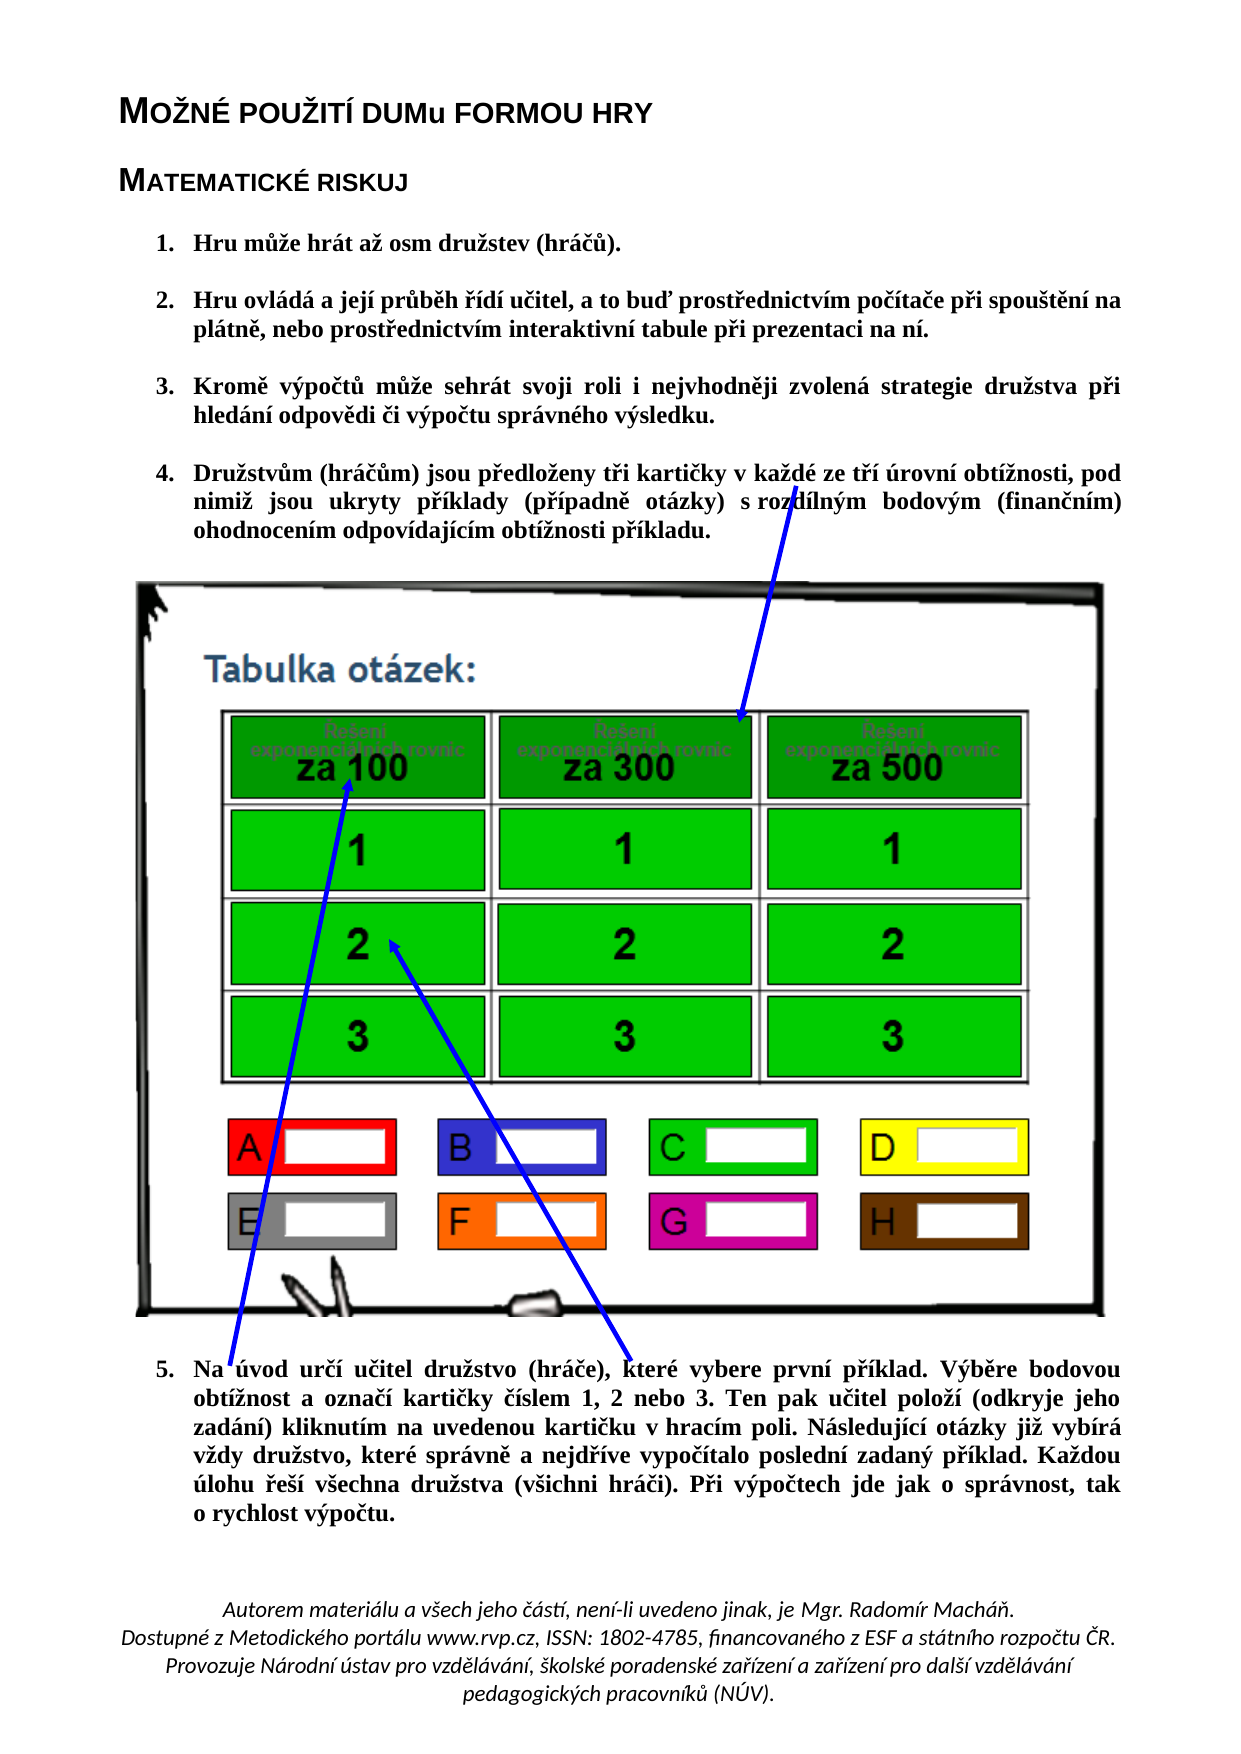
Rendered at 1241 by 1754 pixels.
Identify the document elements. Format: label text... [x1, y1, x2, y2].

text MATEMATICKÉ RISKUJ [118, 161, 1122, 199]
list Kromě výpočtů může sehrát svoji roli i nejvhodněji zvolená strategie družstva při hledání odpovědi či výpočtu správného výsledku. [156, 371, 1122, 429]
list Hru ovládá a její průběh řídí učitel, a to buď prostřednictvím počítače při spouštění na plátně, nebo prostřednictvím interaktivní tabule při prezentaci na ní. [156, 285, 1122, 343]
list Družstvům (hráčům) jsou předloženy tři kartičky v každé ze tří úrovní obtížnosti, pod nimiž jsou ukryty příklady (případně otázky) s rozdílným bodovým (finančním) ohodnocením odpovídajícím obtížnosti příkladu. [156, 458, 1122, 544]
text MOŽNÉ POUŽITÍ DUMu formou hry [118, 89, 1122, 161]
list Hru může hrát až osm družstev (hráčů). [156, 228, 1122, 256]
list Na úvod určí učitel družstvo (hráče), které vybere první příklad. Výběre bodovou obtížnost a označí kartičky číslem 1, 2 nebo 3. Ten pak učitel položí (odkryje jeho zadání) kliknutím na uvedenou kartičku v hracím poli. Následující otázky již vybírá vždy družstvo, které správně a nejdříve vypočítalo poslední zadaný příklad. Každou úlohu řeší všechna družstva (všichni hráči). Při výpočtech jde jak o správnost, tak o rychlost výpočtu. [156, 1354, 1122, 1527]
picture [135, 581, 1106, 1317]
